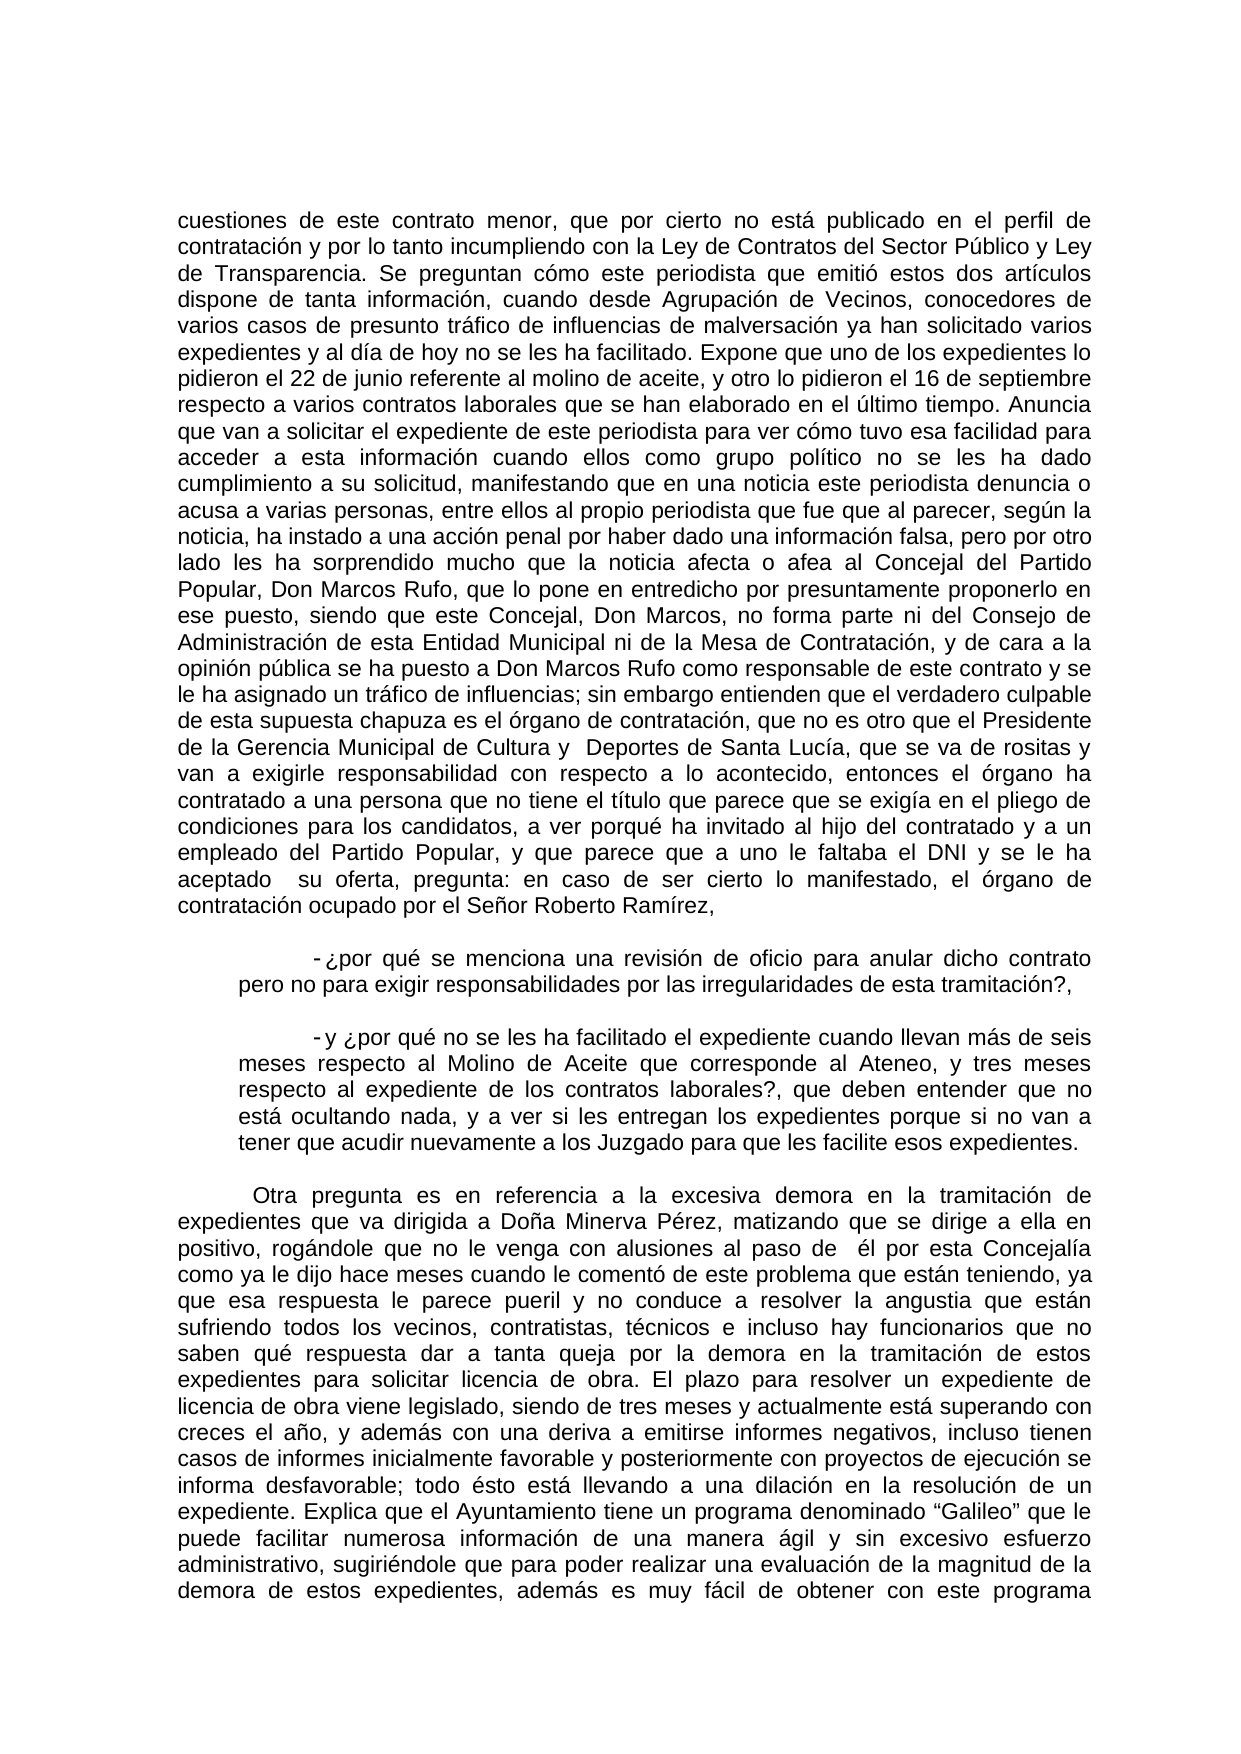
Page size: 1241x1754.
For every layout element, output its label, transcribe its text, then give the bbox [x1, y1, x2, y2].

text Otra pregunta es en referencia a la excesiva demora en la tramitación de expedientes que va dirigida a Doña Minerva Pérez, matizando que se dirige a ella en positivo, rogándole que no le venga con alusiones al paso de él por esta Concejalía como ya le dijo hace meses cuando le comentó de este problema que están teniendo, ya que esa respuesta le parece pueril y no conduce a resolver la angustia que están sufriendo todos los vecinos, contratistas, técnicos e incluso hay funcionarios que no saben qué respuesta dar a tanta queja por la demora en la tramitación de estos expedientes para solicitar licencia de obra. El plazo para resolver un expediente de licencia de obra viene legislado, siendo de tres meses y actualmente está superando con creces el año, y además con una deriva a emitirse informes negativos, incluso tienen casos de informes inicialmente favorable y posteriormente con proyectos de ejecución se informa desfavorable; todo ésto está llevando a una dilación en la resolución de un expediente. Explica que el Ayuntamiento tiene un programa denominado “Galileo” que le puede facilitar numerosa información de una manera ágil y sin excesivo esfuerzo administrativo, sugiriéndole que para poder realizar una evaluación de la magnitud de la demora de estos expedientes, además es muy fácil de obtener con este programa [177, 1182, 1092, 1603]
text cuestiones de este contrato menor, que por cierto no está publicado en el perfil de contratación y por lo tanto incumpliendo con la Ley de Contratos del Sector Público y Ley de Transparencia. Se preguntan cómo este periodista que emitió estos dos artículos dispone de tanta información, cuando desde Agrupación de Vecinos, conocedores de varios casos de presunto tráfico de influencias de malversación ya han solicitado varios expedientes y al día de hoy no se les ha facilitado. Expone que uno de los expedientes lo pidieron el 22 de junio referente al molino de aceite, y otro lo pidieron el 16 de septiembre respecto a varios contratos laborales que se han elaborado en el último tiempo. Anuncia que van a solicitar el expediente de este periodista para ver cómo tuvo esa facilidad para acceder a esta información cuando ellos como grupo político no se les ha dado cumplimiento a su solicitud, manifestando que en una noticia este periodista denuncia o acusa a varias personas, entre ellos al propio periodista que fue que al parecer, según la noticia, ha instado a una acción penal por haber dado una información falsa, pero por otro lado les ha sorprendido mucho que la noticia afecta o afea al Concejal del Partido Popular, Don Marcos Rufo, que lo pone en entredicho por presuntamente proponerlo en ese puesto, siendo que este Concejal, Don Marcos, no forma parte ni del Consejo de Administración de esta Entidad Municipal ni de la Mesa de Contratación, y de cara a la opinión pública se ha puesto a Don Marcos Rufo como responsable de este contrato y se le ha asignado un tráfico de influencias; sin embargo entienden que el verdadero culpable de esta supuesta chapuza es el órgano de contratación, que no es otro que el Presidente de la Gerencia Municipal de Cultura y Deportes de Santa Lucía, que se va de rositas y van a exigirle responsabilidad con respecto a lo acontecido, entonces el órgano ha contratado a una persona que no tiene el título que parece que se exigía en el pliego de condiciones para los candidatos, a ver porqué ha invitado al hijo del contratado y a un empleado del Partido Popular, y que parece que a uno le faltaba el DNI y se le ha aceptado su oferta, pregunta: en caso de ser cierto lo manifestado, el órgano de contratación ocupado por el Señor Roberto Ramírez, [177, 207, 1092, 918]
list ¿por qué se menciona una revisión de oficio para anular dicho contrato pero no para exigir responsabilidades por las irregularidades de esta tramitación?, [238, 945, 1092, 997]
list y ¿por qué no se les ha facilitado el expediente cuando llevan más de seis meses respecto al Molino de Aceite que corresponde al Ateneo, y tres meses respecto al expediente de los contratos laborales?, que deben entender que no está ocultando nada, y a ver si les entregan los expedientes porque si no van a tener que acudir nuevamente a los Juzgado para que les facilite esos expedientes. [238, 1024, 1092, 1156]
